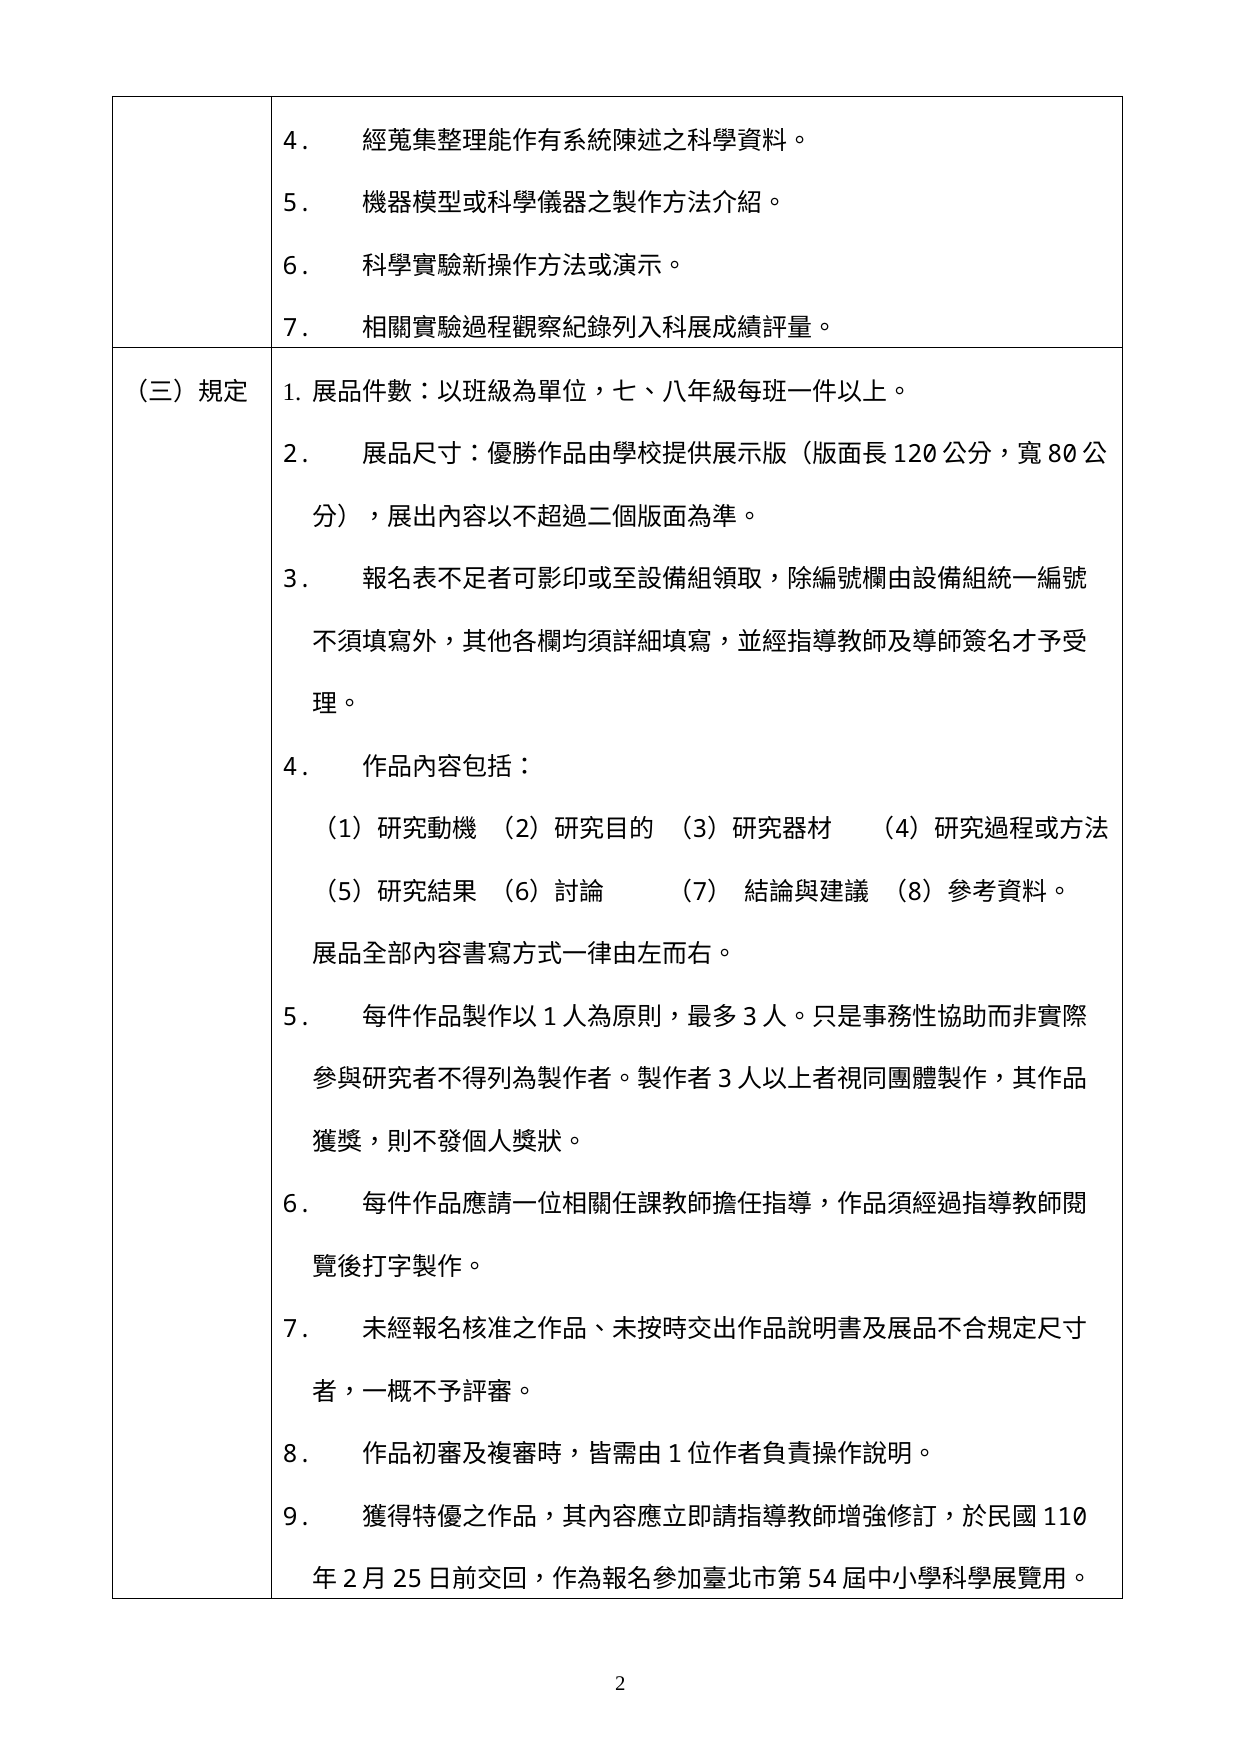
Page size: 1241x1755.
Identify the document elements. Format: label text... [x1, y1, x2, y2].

table_cell （三）規定 [113, 348, 271, 1598]
table_cell 凡屬物理、化學、生物、地球科學、數學及中小學階段應用科學（包括工藝）均得參展。 與學生當年所學教材為研究內容。 研究對象以住家及學校附近所接觸之環境、事、物為體裁，鼓勵社區本土研究。 科學原理定律或科學觀念之闡釋。 經蒐集整理能作有系統陳述之科學資料。 機器模型或科學儀器之製作方法介紹。 科學實驗新操作方法或演示。 相關實驗過程觀察紀錄列入科展成績評量。 [272, 97, 1122, 347]
table_cell [113, 97, 271, 347]
table_cell 展品件數：以班級為單位，七、八年級每班一件以上。 展品尺寸：優勝作品由學校提供展示版（版面長120公分，寬80公分），展出內容以不超過二個版面為準。 報名表不足者可影印或至設備組領取，除編號欄由設備組統一編號不須填寫外，其他各欄均須詳細填寫，並經指導教師及導師簽名才予受理。 作品內容包括： （1）研究動機 （2）研究目的 （3）研究器材 （4）研究過程或方法 （5）研究結果 （6）討論 （7） 結論與建議 （8）參考資料。 展品全部內容書寫方式一律由左而右。 每件作品製作以1人為原則，最多3人。只是事務性協助而非實際參與研究者不得列為製作者。製作者3人以上者視同團體製作，其作品獲獎，則不發個人獎狀。 每件作品應請一位相關任課教師擔任指導，作品須經過指導教師閱覽後打字製作。 未經報名核准之作品、未按時交出作品說明書及展品不合規定尺寸者，一概不予評審。 作品初審及複審時，皆需由1位作者負責操作說明。 獲得特優之作品，其內容應立即請指導教師增強修訂，於民國110年2月25日前交回，作為報名參加臺北市第54屆中小學科學展覽用。 展覽期間製作人及佈置或管理人員得視實情申請公假，各班級得配合課程由任課老師帶領指導參觀，參觀時應守秩序及維護作品的完整。 已經報名，不得假藉理由放棄參展，製作同學並依校規議處。 [272, 348, 1122, 1598]
